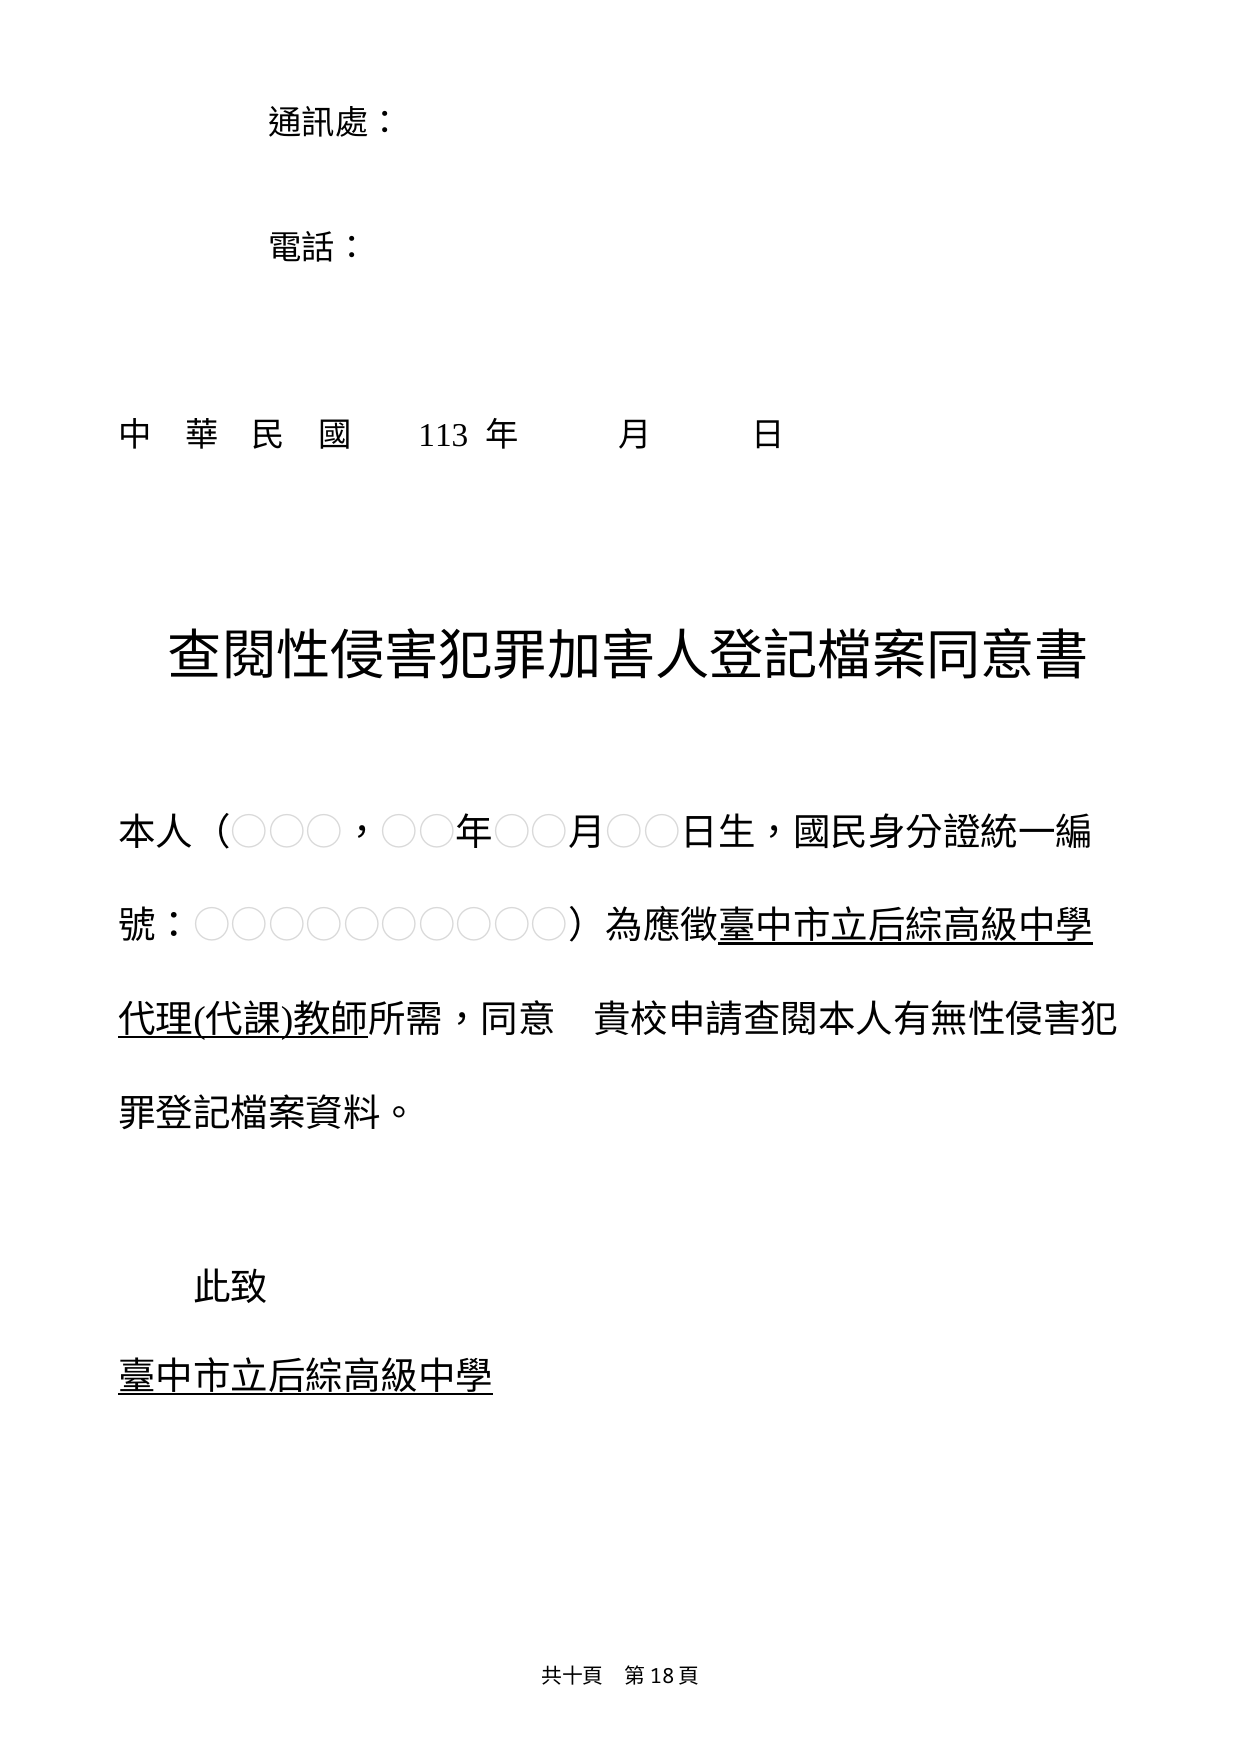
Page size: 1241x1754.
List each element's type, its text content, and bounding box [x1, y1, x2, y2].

text 查閱性侵害犯罪加害人登記檔案同意書 [118, 578, 1138, 703]
text 本人（○○○，○○年○○月○○日生，國民身分證統一編號：○○○○○○○○○○）為應徵臺中市立后綜高級中學代理(代課)教師所需，同意 貴校申請查閱本人有無性侵害犯罪登記檔案資料。 [118, 787, 1122, 1131]
text 中 華 民 國 113 年 月 日 [118, 391, 1122, 453]
text 此致 [118, 1242, 1122, 1304]
text 通訊處： [118, 78, 1122, 141]
text 臺中市立后綜高級中學 [118, 1332, 1122, 1394]
text 電話： [118, 203, 1122, 266]
